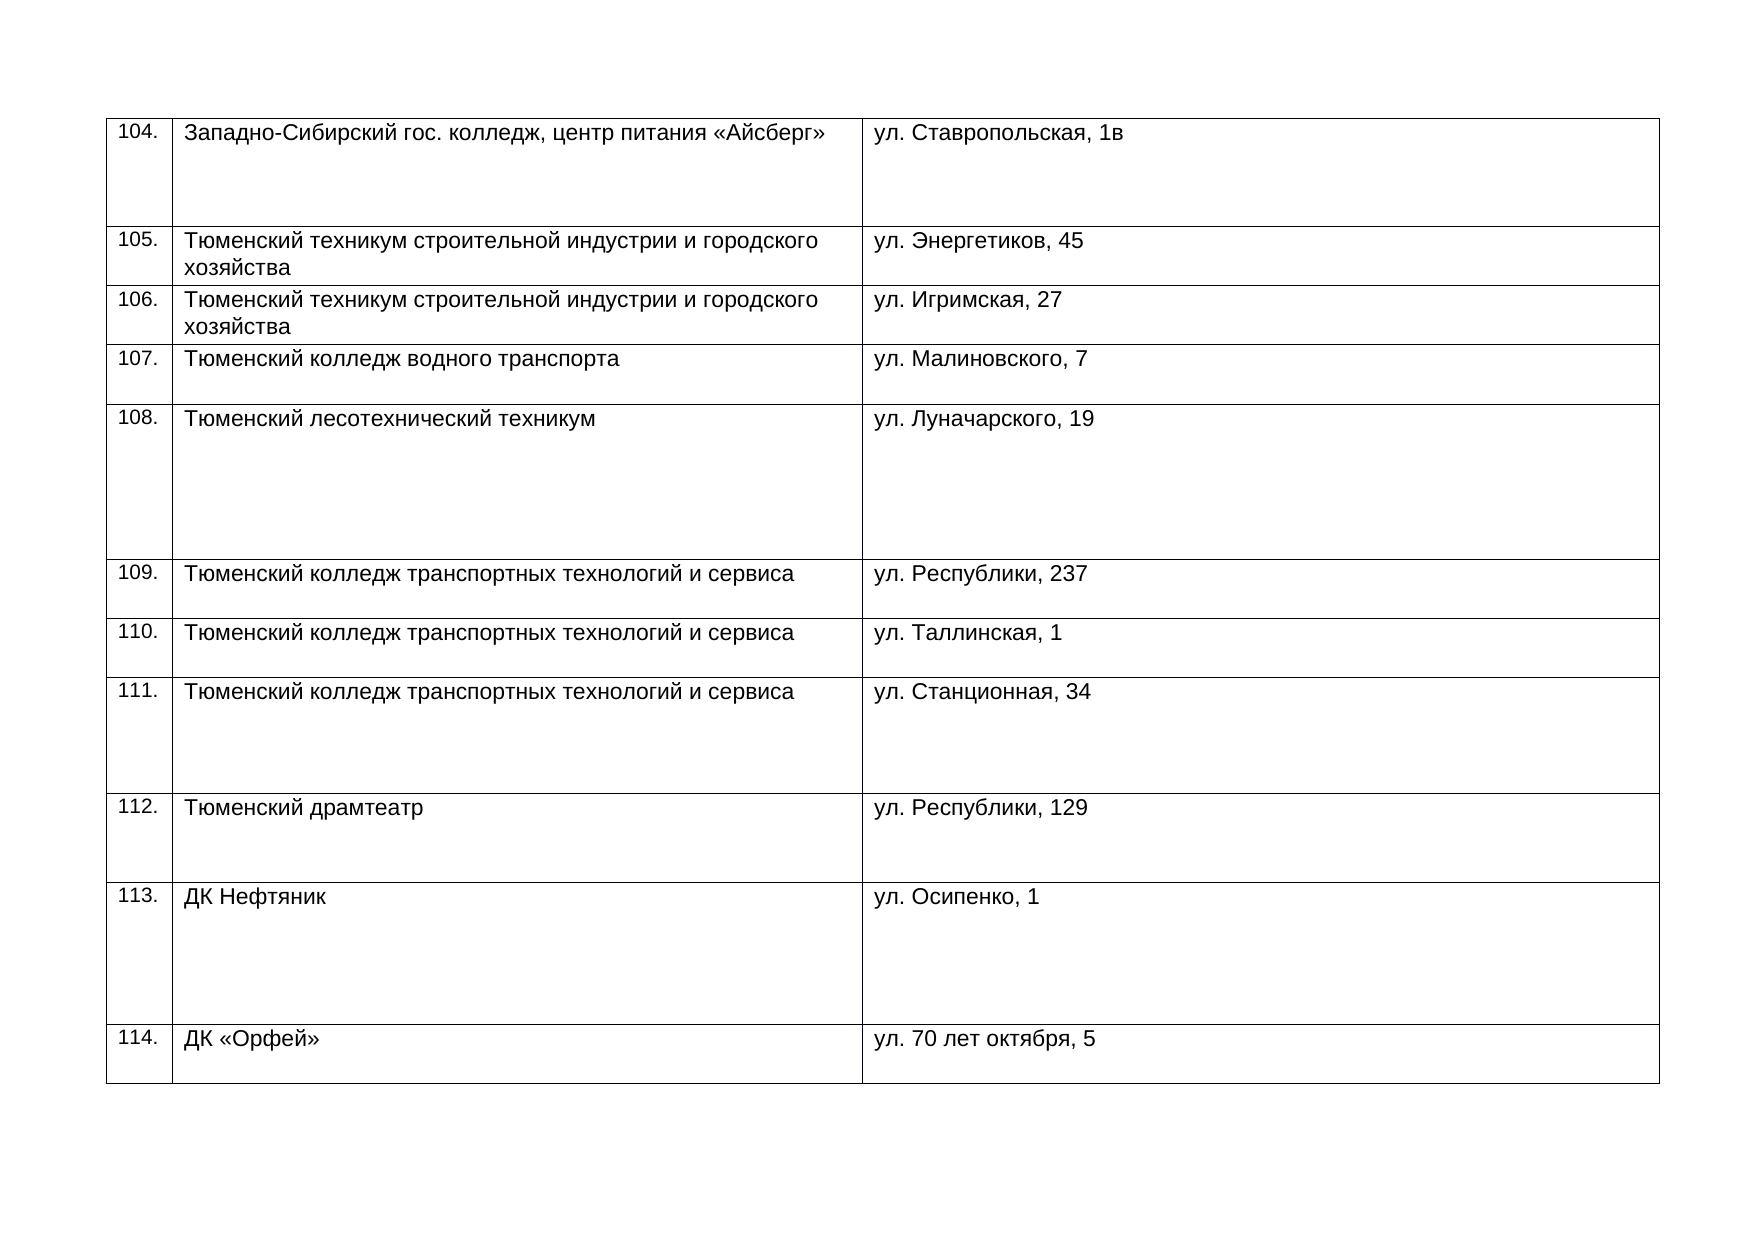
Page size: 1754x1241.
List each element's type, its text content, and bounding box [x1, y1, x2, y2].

table_cell Тюменский драмтеатр [173, 794, 862, 882]
table_cell [107, 119, 172, 226]
table_cell [107, 794, 172, 882]
table_cell ул. Республики, 237 [863, 560, 1659, 618]
table_cell [107, 619, 172, 677]
table_cell [107, 345, 172, 403]
table_cell Тюменский колледж транспортных технологий и сервиса [173, 619, 862, 677]
table_cell ул. Луначарского, 19 [863, 405, 1659, 559]
table_cell [107, 1025, 172, 1083]
table_cell [107, 678, 172, 793]
table_cell [107, 227, 172, 285]
table_cell Тюменский колледж водного транспорта [173, 345, 862, 403]
table_cell Тюменский колледж транспортных технологий и сервиса [173, 678, 862, 793]
table_cell ул. Осипенко, 1 [863, 883, 1659, 1024]
table_cell ул. Таллинская, 1 [863, 619, 1659, 677]
table_cell ул. Станционная, 34 [863, 678, 1659, 793]
table_cell Тюменский лесотехнический техникум [173, 405, 862, 559]
table_cell [107, 286, 172, 344]
table_cell ул. Ставропольская, 1в [863, 119, 1659, 226]
table_cell ул. Республики, 129 [863, 794, 1659, 882]
table_cell [107, 560, 172, 618]
table_cell Тюменский техникум строительной индустрии и городского хозяйства [173, 286, 862, 344]
table_cell ул. 70 лет октября, 5 [863, 1025, 1659, 1083]
table_cell [107, 405, 172, 559]
table_cell Западно-Сибирский гос. колледж, центр питания «Айсберг» [173, 119, 862, 226]
table_cell Тюменский колледж транспортных технологий и сервиса [173, 560, 862, 618]
table_cell ул. Энергетиков, 45 [863, 227, 1659, 285]
table_cell ул. Игримская, 27 [863, 286, 1659, 344]
table_cell [107, 883, 172, 1024]
table_cell ул. Малиновского, 7 [863, 345, 1659, 403]
table_cell ДК Нефтяник [173, 883, 862, 1024]
table_cell ДК «Орфей» [173, 1025, 862, 1083]
table_cell Тюменский техникум строительной индустрии и городского хозяйства [173, 227, 862, 285]
